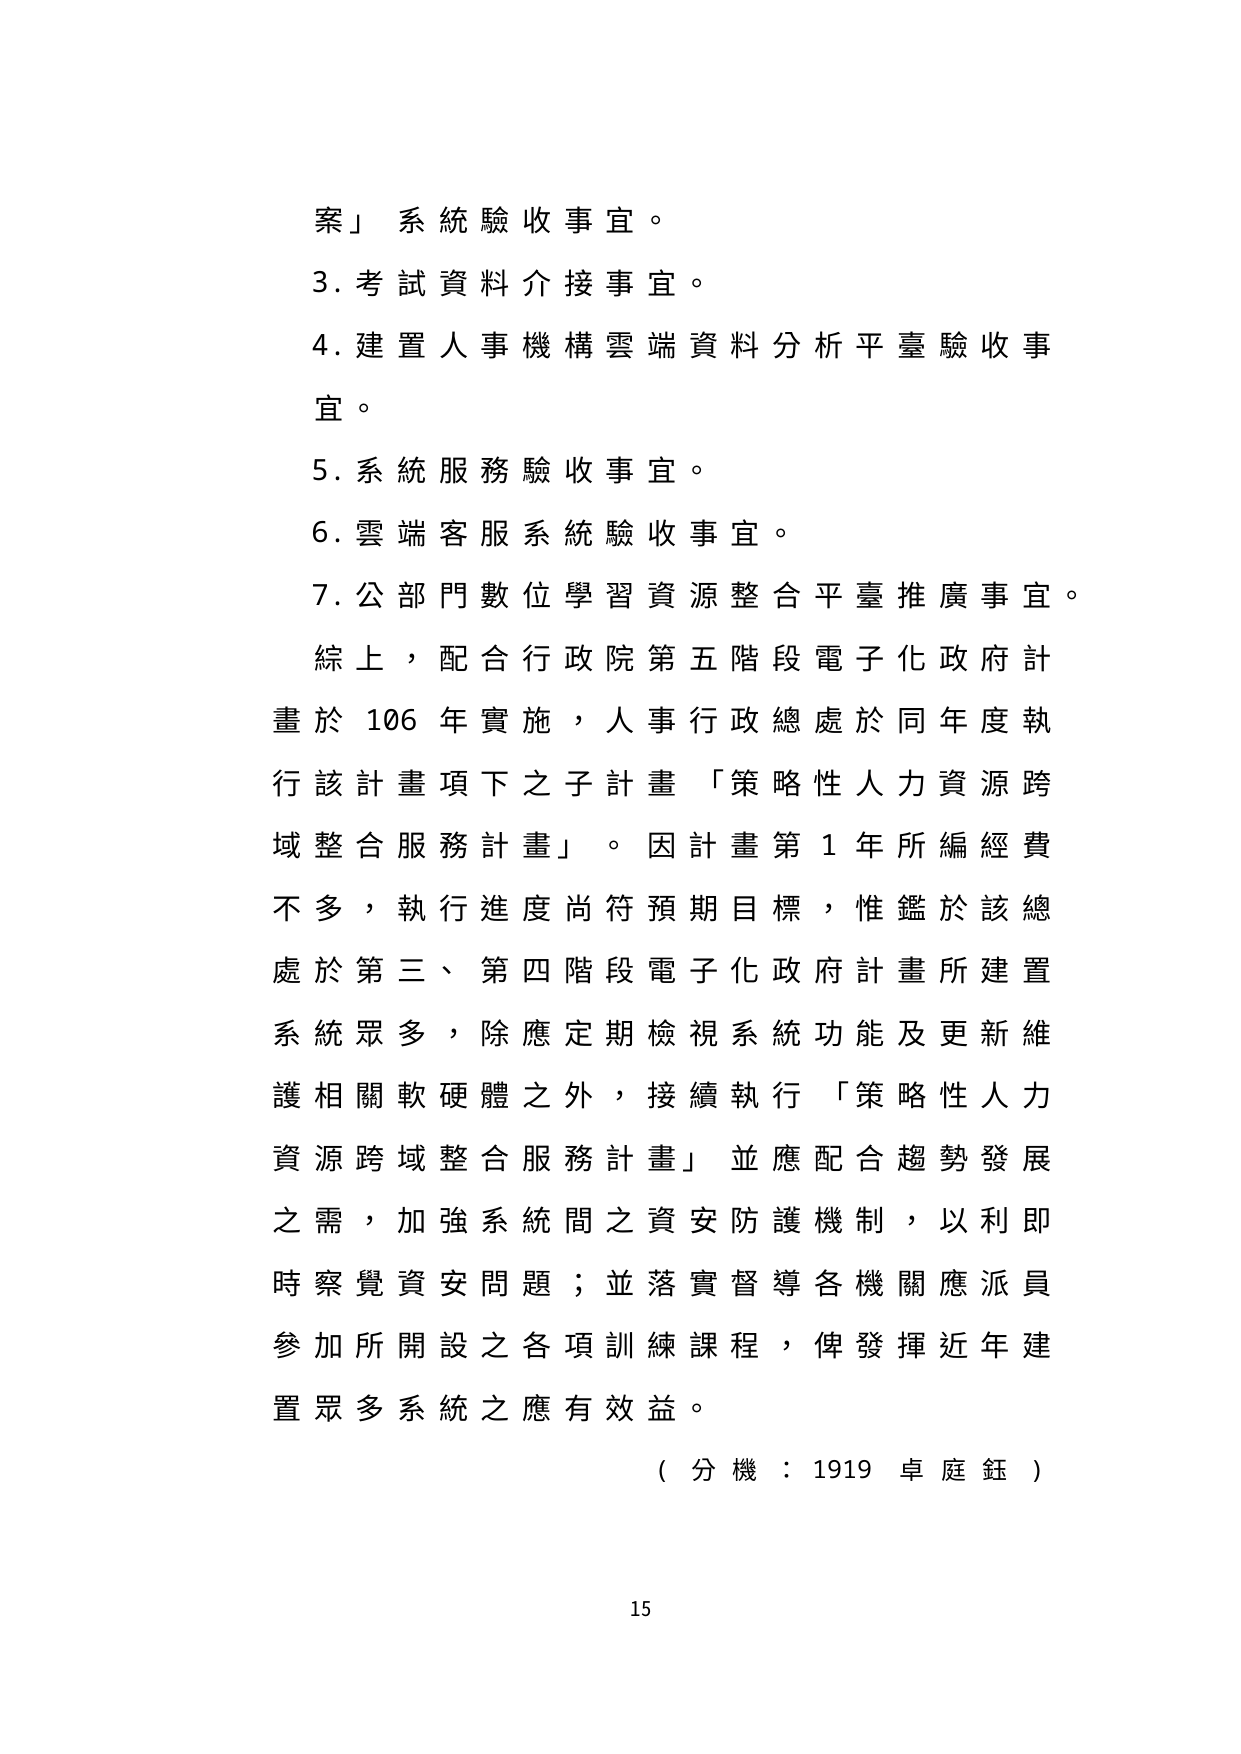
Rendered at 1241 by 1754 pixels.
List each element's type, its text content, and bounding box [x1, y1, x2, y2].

text 5.系統服務驗收事宜。 [271, 427, 1058, 490]
text 3.考試資料介接事宜。 [271, 240, 1058, 302]
text 案」系統驗收事宜。 [271, 177, 1058, 240]
text 綜上，配合行政院第五階段電子化政府計畫於106年實施，人事行政總處於同年度執行該計畫項下之子計畫「策略性人力資源跨域整合服務計畫」。因計畫第1年所編經費不多，執行進度尚符預期目標，惟鑑於該總處於第三、第四階段電子化政府計畫所建置系統眾多，除應定期檢視系統功能及更新維護相關軟硬體之外，接續執行「策略性人力資源跨域整合服務計畫」並應配合趨勢發展之需，加強系統間之資安防護機制，以利即時察覺資安問題；並落實督導各機關應派員參加所開設之各項訓練課程，俾發揮近年建置眾多系統之應有效益。 [242, 615, 1058, 1427]
text 6.雲端客服系統驗收事宜。 [271, 490, 1058, 552]
text 4.建置人事機構雲端資料分析平臺驗收事宜。 [271, 302, 1058, 427]
text (分機：1919 卓庭鈺) [183, 1427, 1058, 1490]
text 7.公部門數位學習資源整合平臺推廣事宜。 [271, 552, 1058, 615]
